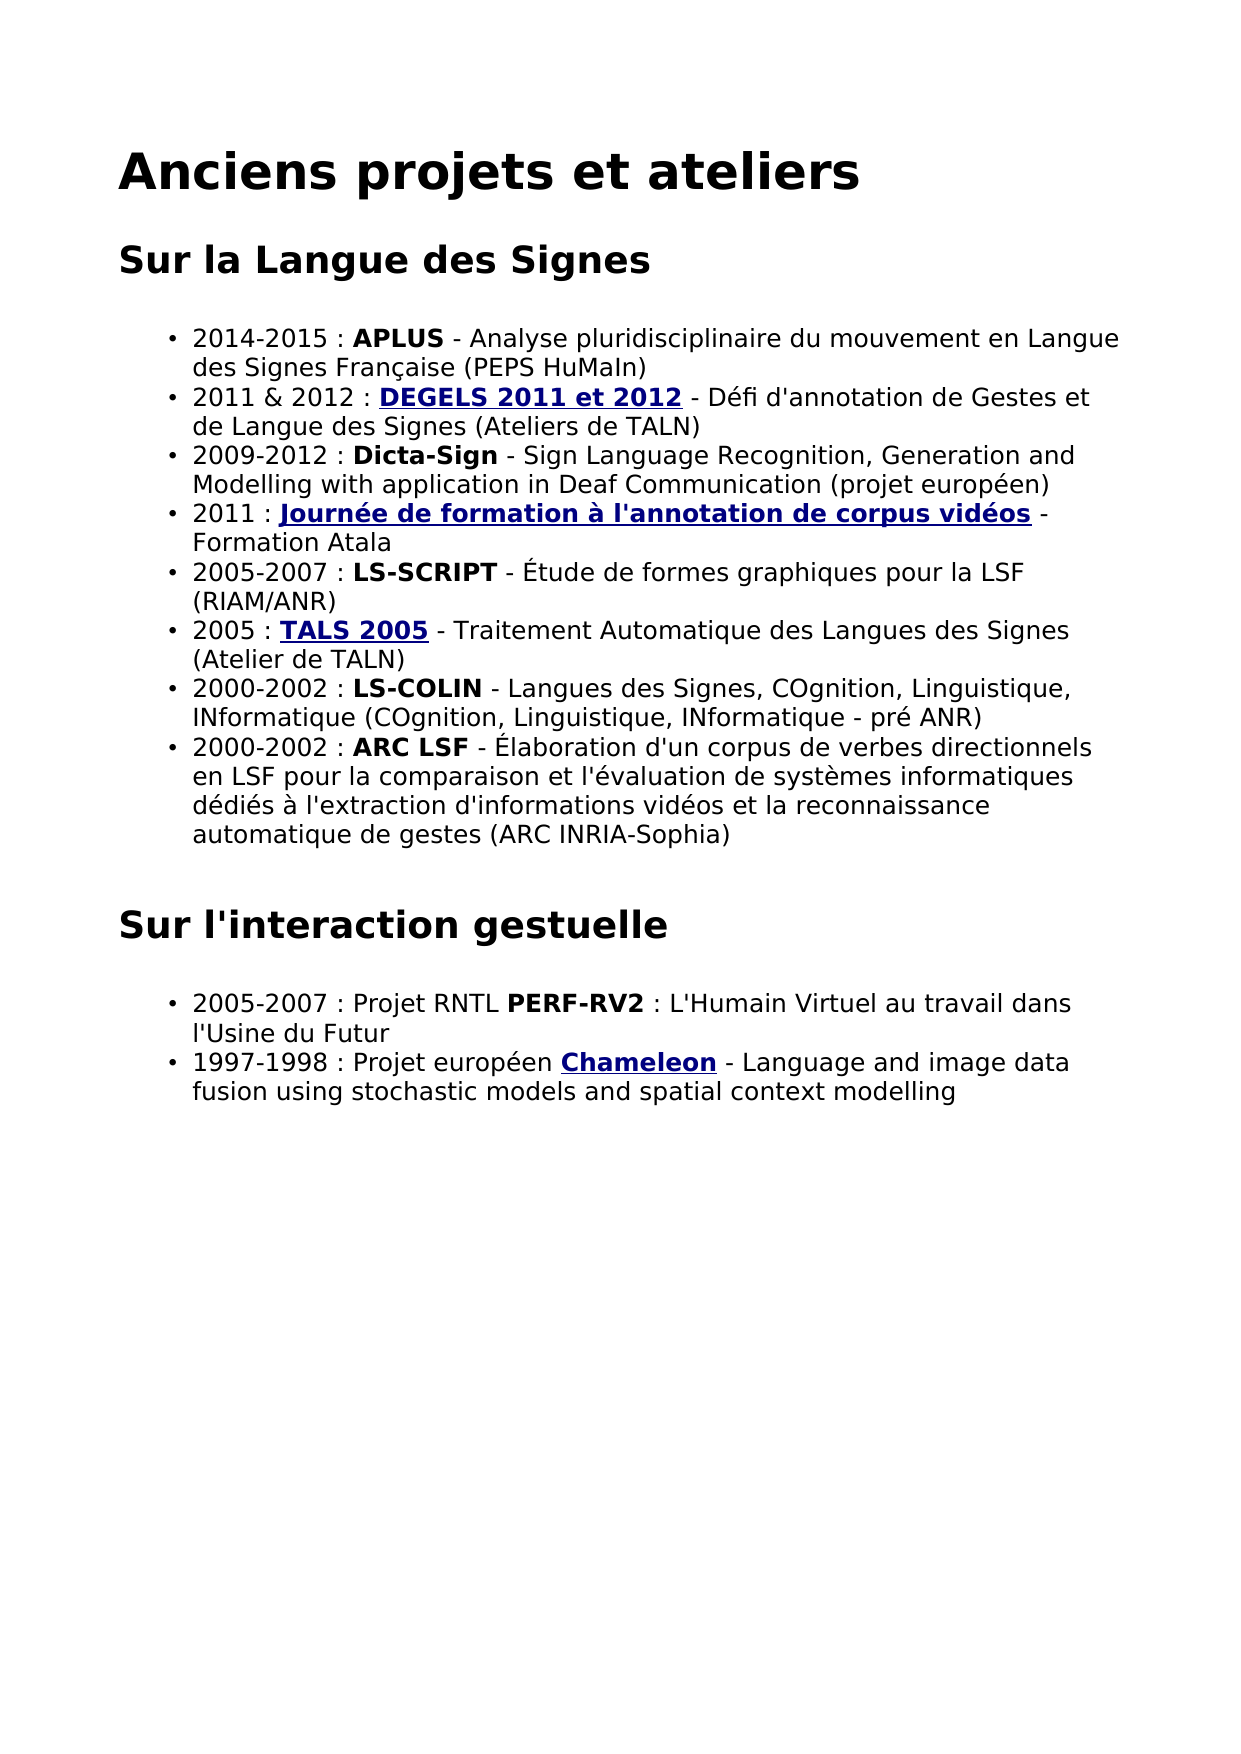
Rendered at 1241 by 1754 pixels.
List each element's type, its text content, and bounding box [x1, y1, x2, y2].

list 2011 : Journée de formation à l'annotation de corpus vidéos - Formation Atala [177, 499, 1122, 558]
subtitle Sur la Langue des Signes [118, 239, 1122, 282]
list 2000-2002 : LS-COLIN - Langues des Signes, COgnition, Linguistique, INformatique (COgnition, Linguistique, INformatique - pré ANR) [177, 674, 1122, 733]
subtitle Anciens projets et ateliers [118, 143, 1122, 201]
list 2005-2007 : LS-SCRIPT - Étude de formes graphiques pour la LSF (RIAM/ANR) [177, 558, 1122, 616]
list 2005 : TALS 2005 - Traitement Automatique des Langues des Signes (Atelier de TALN) [177, 616, 1122, 674]
list 2005-2007 : Projet RNTL PERF-RV2 : L'Humain Virtuel au travail dans l'Usine du Futur [177, 989, 1122, 1048]
list 2014-2015 : APLUS - Analyse pluridisciplinaire du mouvement en Langue des Signes Française (PEPS HuMaIn) [177, 324, 1122, 383]
list 2011 & 2012 : DEGELS 2011 et 2012 - Défi d'annotation de Gestes et de Langue des Signes (Ateliers de TALN) [177, 383, 1122, 441]
list 1997-1998 : Projet européen Chameleon - Language and image data fusion using stochastic models and spatial context modelling [177, 1048, 1122, 1106]
subtitle Sur l'interaction gestuelle [118, 904, 1122, 948]
list 2000-2002 : ARC LSF - Élaboration d'un corpus de verbes directionnels en LSF pour la comparaison et l'évaluation de systèmes informatiques dédiés à l'extraction d'informations vidéos et la reconnaissance automatique de gestes (ARC INRIA-Sophia) [177, 733, 1122, 849]
list 2009-2012 : Dicta-Sign - Sign Language Recognition, Generation and Μodelling with application in Deaf Communication (projet européen) [177, 441, 1122, 499]
